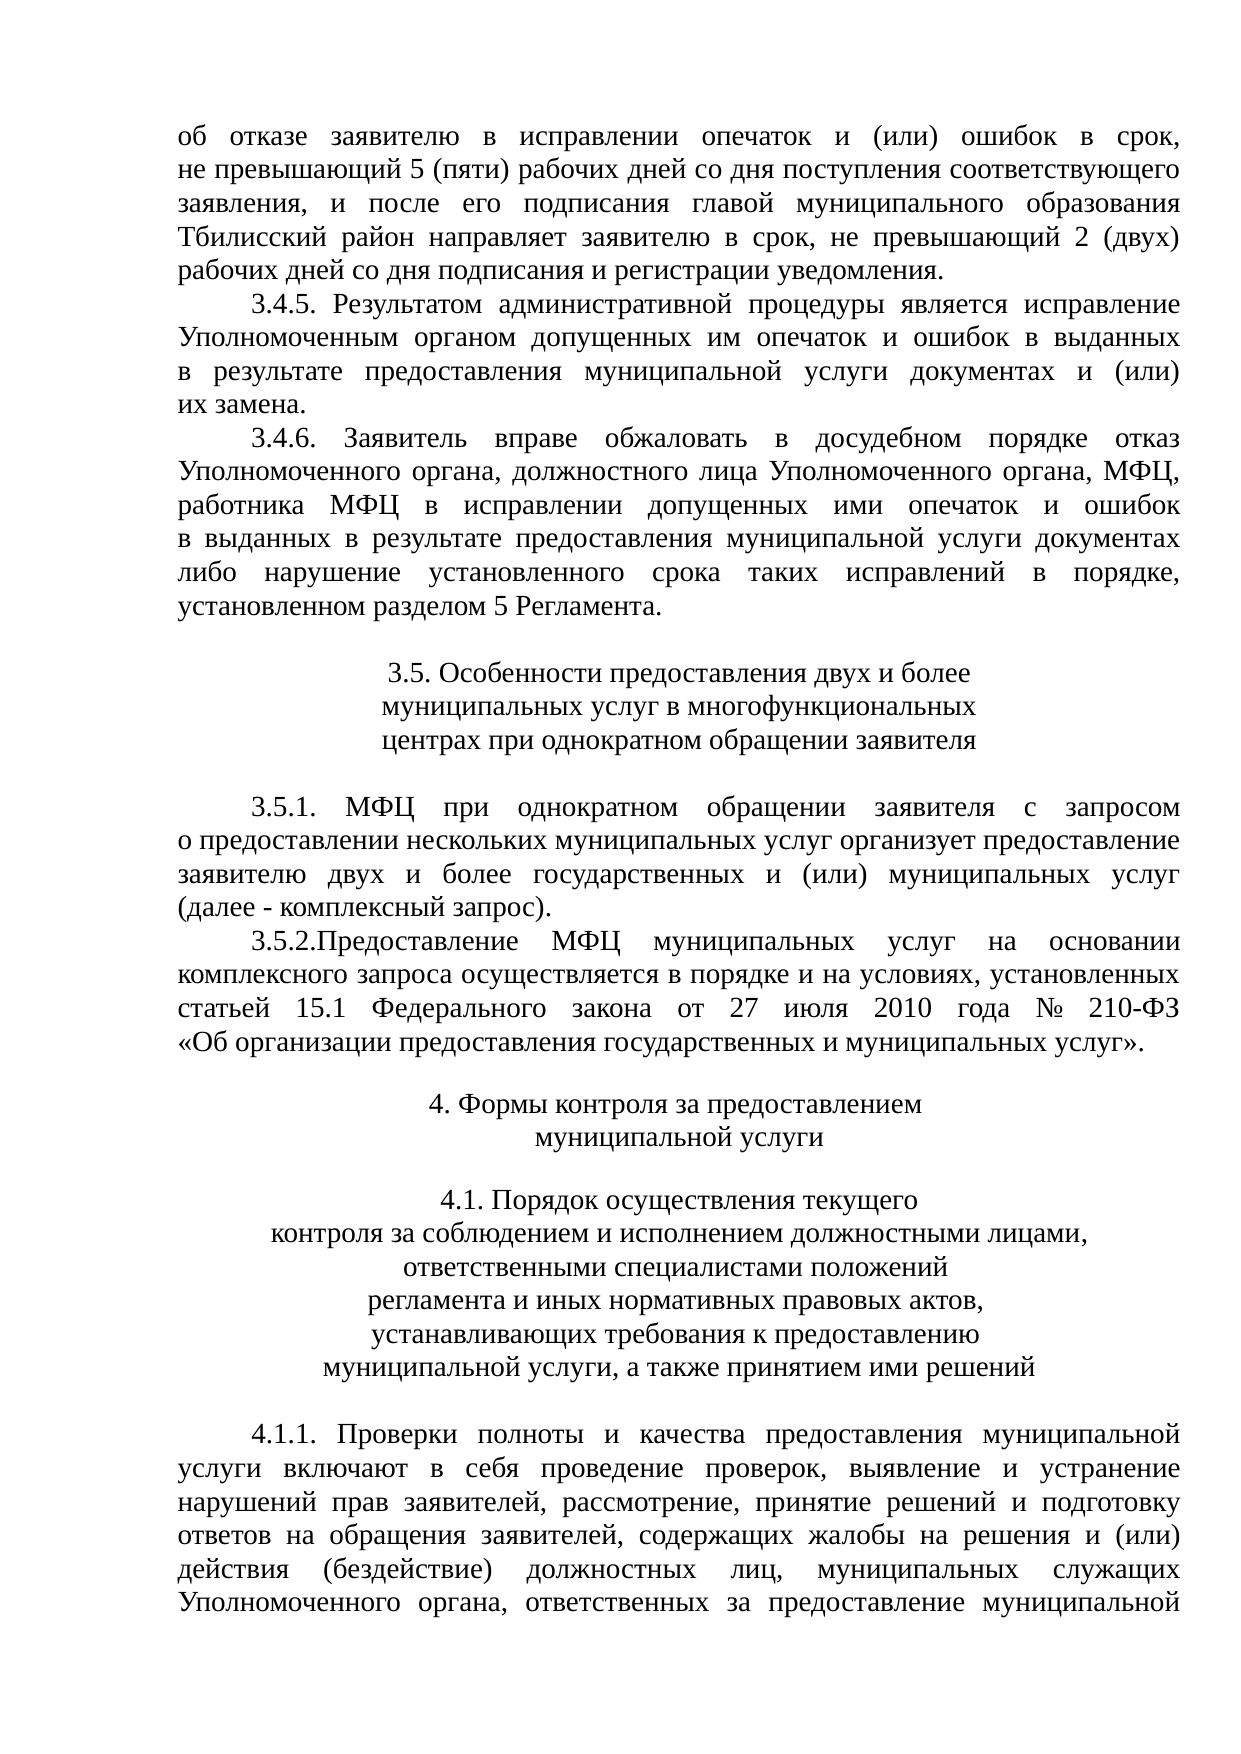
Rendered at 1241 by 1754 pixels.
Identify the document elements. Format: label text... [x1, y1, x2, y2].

text 3.4.6. Заявитель вправе обжаловать в досудебном порядке отказ Уполномоченного органа, должностного лица Уполномоченного органа, МФЦ, работника МФЦ в исправлении допущенных ими опечаток и ошибок в выданных в результате предоставления муниципальной услуги документах либо нарушение установленного срока таких исправлений в порядке, установленном разделом 5 Регламента. [177, 420, 1181, 621]
text центрах при однократном обращении заявителя [177, 722, 1181, 755]
text об отказе заявителю в исправлении опечаток и (или) ошибок в срок, не превышающий 5 (пяти) рабочих дней со дня поступления соответствующего заявления, и после его подписания главой муниципального образования Тбилисский район направляет заявителю в срок, не превышающий 2 (двух) рабочих дней со дня подписания и регистрации уведомления. [177, 118, 1181, 286]
text 4.1. Порядок осуществления текущего контроля за соблюдением и исполнением должностными лицами, ответственными специалистами положений регламента и иных нормативных правовых актов, устанавливающих требования к предоставлению муниципальной услуги, а также принятием ими решений [177, 1182, 1181, 1383]
text 4. Формы контроля за предоставлением муниципальной услуги [177, 1086, 1181, 1153]
text 3.4.5. Результатом административной процедуры является исправление Уполномоченным органом допущенных им опечаток и ошибок в выданных в результате предоставления муниципальной услуги документах и (или) их замена. [177, 286, 1181, 420]
text муниципальных услуг в многофункциональных [177, 688, 1181, 722]
list Предоставление МФЦ муниципальных услуг на основании комплексного запроса осуществляется в порядке и на условиях, установленных статьей 15.1 Федерального закона от 27 июля 2010 года № 210-ФЗ «Об организации предоставления государственных и муниципальных услуг». [177, 923, 1181, 1057]
text 3.5. Особенности предоставления двух и более [177, 655, 1181, 688]
text 4.1.1. Проверки полноты и качества предоставления муниципальной услуги включают в себя проведение проверок, выявление и устранение нарушений прав заявителей, рассмотрение, принятие решений и подготовку ответов на обращения заявителей, содержащих жалобы на решения и (или) действия (бездействие) должностных лиц, муниципальных служащих Уполномоченного органа, ответственных за предоставление муниципальной [177, 1417, 1181, 1618]
text 3.5.1. МФЦ при однократном обращении заявителя с запросом о предоставлении нескольких муниципальных услуг организует предоставление заявителю двух и более государственных и (или) муниципальных услуг (далее - комплексный запрос). [177, 789, 1181, 923]
